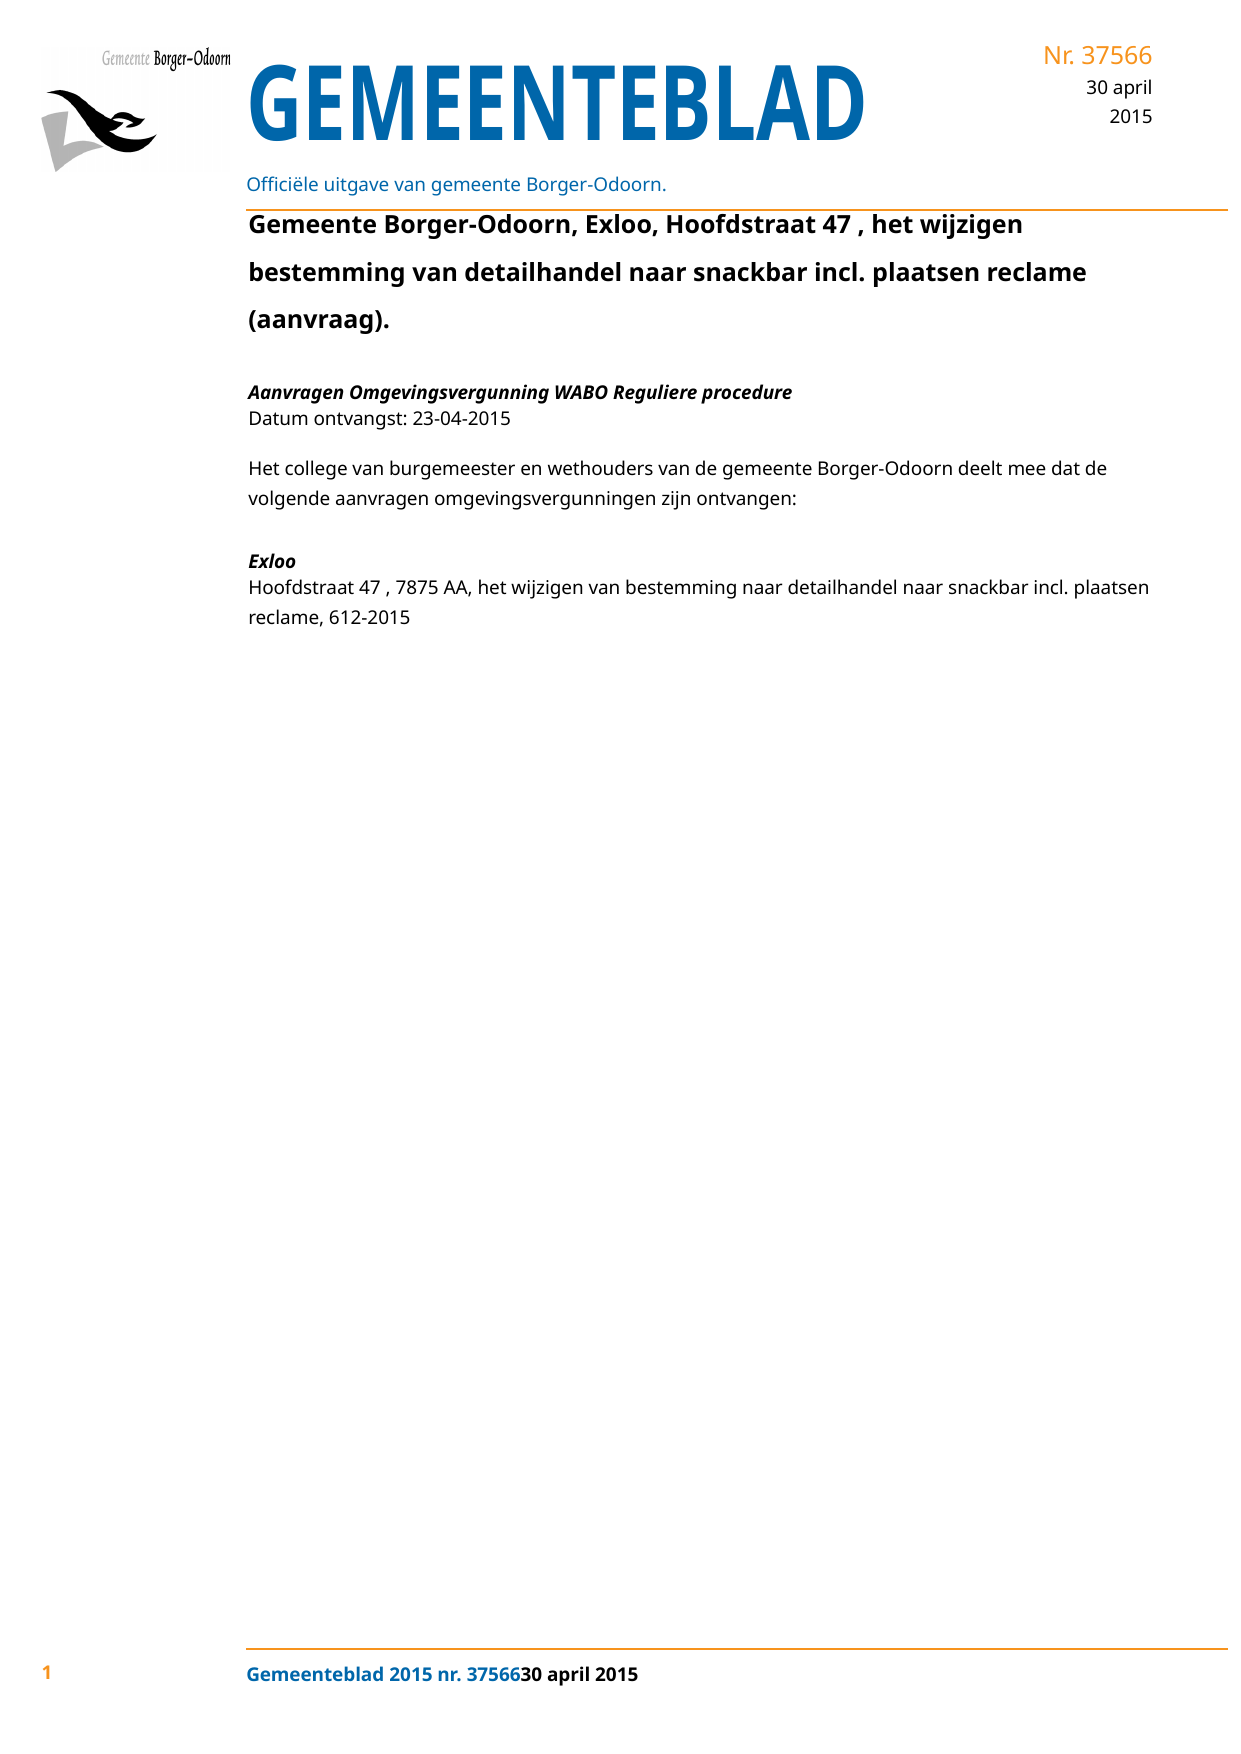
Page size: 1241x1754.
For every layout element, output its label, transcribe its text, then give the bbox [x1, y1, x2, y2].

text Het college van burgemeester en wethouders van de gemeente Borger-Odoorn deelt mee dat de volgende aanvragen omgevingsvergunningen zijn ontvangen: [248, 455, 1152, 511]
text Datum ontvangst: 23-04-2015 [248, 405, 1152, 431]
text Aanvragen Omgevingsvergunning WABO Reguliere procedure [248, 379, 1152, 405]
text Exloo [248, 549, 1152, 574]
picture [41, 47, 231, 172]
text Hoofdstraat 47 , 7875 AA, het wijzigen van bestemming naar detailhandel naar snackbar incl. plaatsen reclame, 612-2015 [248, 574, 1152, 630]
text Gemeente Borger-Odoorn, Exloo, Hoofdstraat 47 , het wijzigen bestemming van detailhandel naar snackbar incl. plaatsen reclame (aanvraag). [248, 211, 1152, 336]
